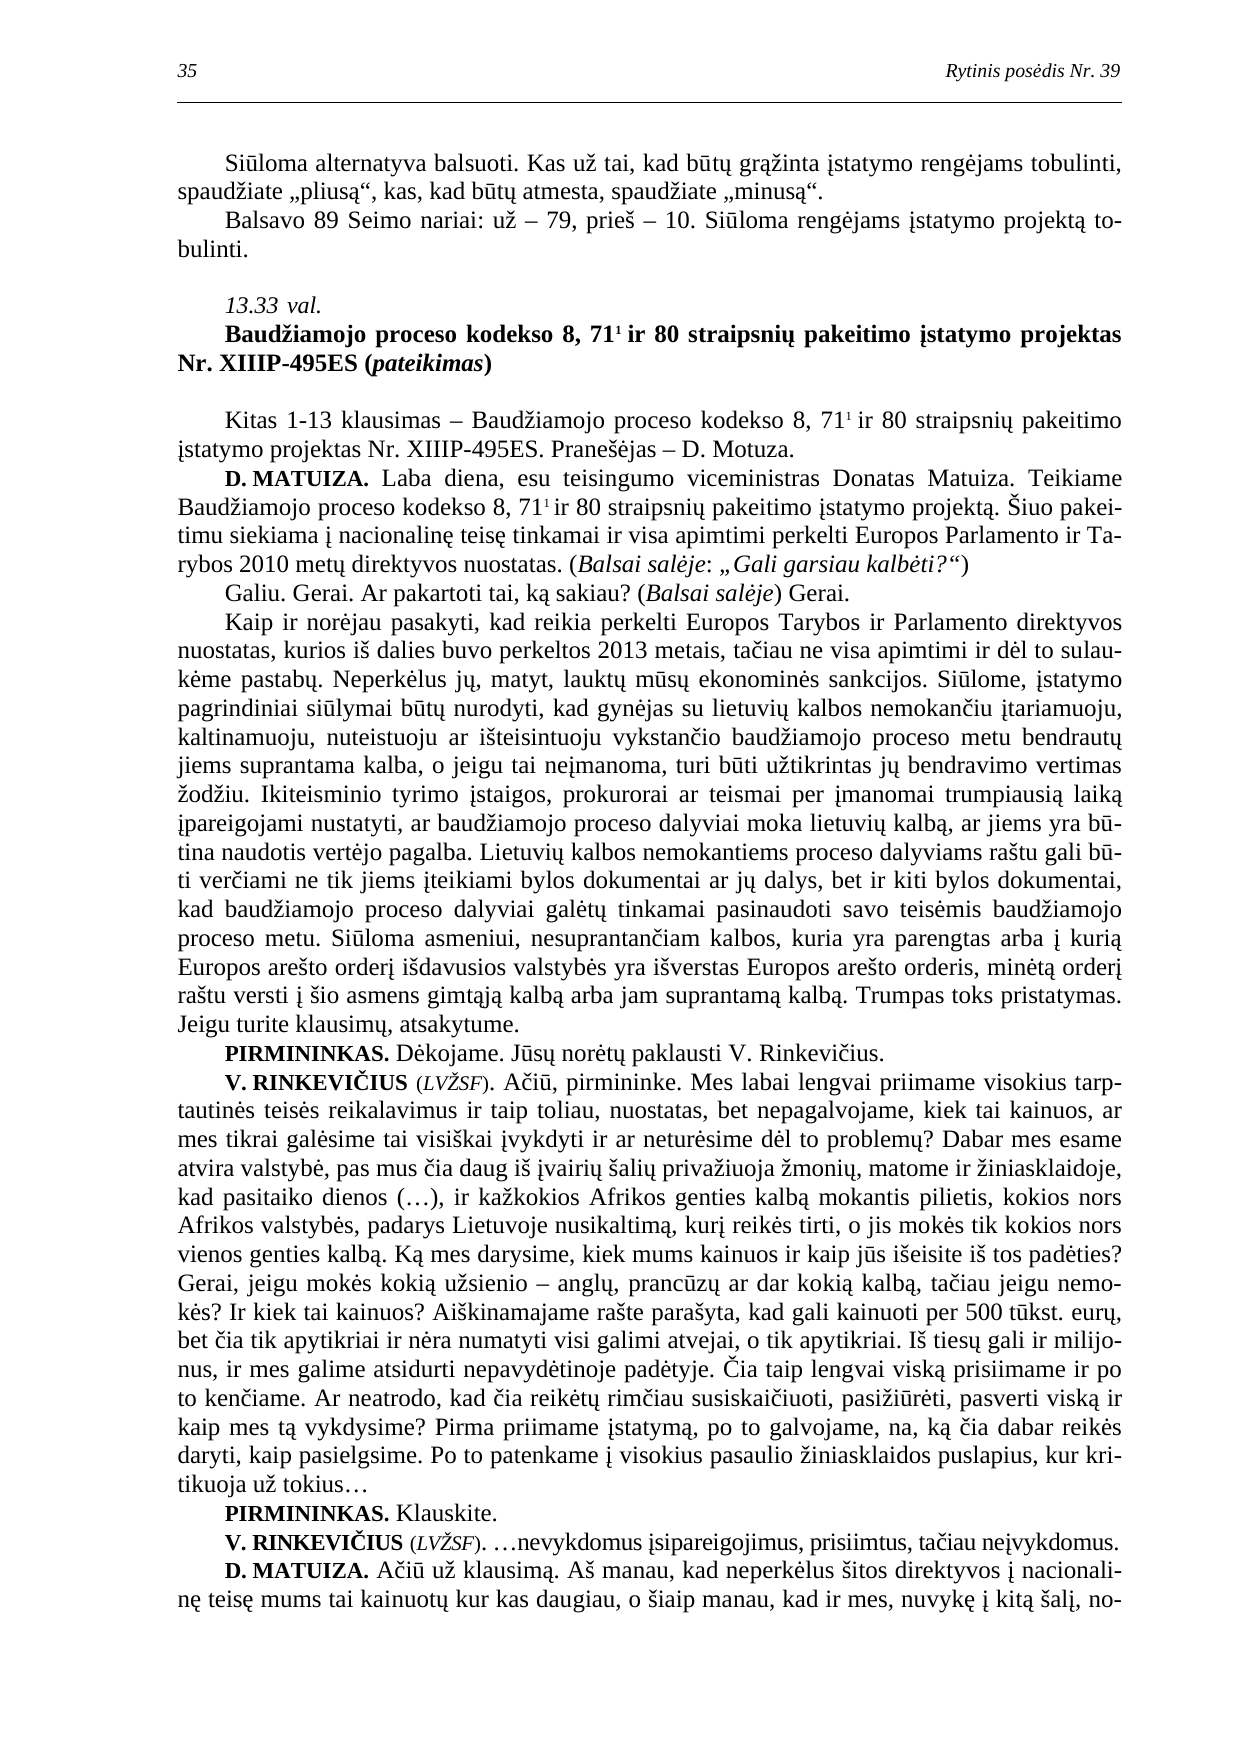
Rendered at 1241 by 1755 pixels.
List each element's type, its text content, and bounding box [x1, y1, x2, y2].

text Siū­lo­ma al­ter­na­ty­va bal­suo­ti. Kas už tai, kad bū­tų grą­žin­ta įsta­ty­mo ren­gė­jams to­bu­lin­ti, spau­džia­te „pliu­są“, kas, kad bū­tų at­mes­ta, spau­džia­te „mi­nu­są“. [177, 148, 1122, 205]
text Ki­tas 1-13 klau­si­mas – Bau­džia­mo­jo pro­ce­so ko­dek­so 8, 711 ir 80 straips­nių pa­kei­ti­mo įsta­ty­mo pro­jek­tas Nr. XIIIP-495ES. Pra­ne­šė­jas – D. Mo­tu­za. [177, 405, 1122, 463]
text Baudžiamojo proceso kodekso 8, 711 ir 80 straipsnių pakeitimo įstatymo projektas Nr. XIIIP-495ES (pateikimas) [177, 319, 1122, 377]
text PIRMININKAS. Dė­ko­ja­me. Jū­sų no­rė­tų pa­klaus­ti V. Rin­ke­vi­čius. [177, 1038, 1122, 1067]
text Kaip ir no­rė­jau pa­sa­ky­ti, kad rei­kia per­kel­ti Eu­ro­pos Ta­ry­bos ir Par­la­men­to di­rek­ty­vos nuo­sta­tas, ku­rios iš da­lies bu­vo per­kel­tos 2013 me­tais, ta­čiau ne vi­sa ap­im­ti­mi ir dėl to su­lau­kė­me pa­sta­bų. Ne­per­kė­lus jų, ma­tyt, lauk­tų mū­sų eko­no­mi­nės sank­ci­jos. Siū­lo­me, įsta­ty­mo pa­grin­di­niai siū­ly­mai bū­tų nu­ro­dy­ti, kad gy­nė­jas su lie­tu­vių kal­bos ne­mo­kan­čiu įta­ria­muo­ju, kal­ti­na­muo­ju, nu­teis­tuo­ju ar iš­tei­sin­tuo­ju vyks­tan­čio bau­džia­mo­jo pro­ce­so me­tu ben­drau­tų jiems su­pran­ta­ma kal­ba, o jei­gu tai ne­įma­no­ma, tu­ri bū­ti už­tik­rin­tas jų ben­dra­vi­mo ver­ti­mas žo­džiu. Iki­teis­mi­nio ty­ri­mo įstai­gos, pro­ku­ro­rai ar teis­mai per įma­no­mai trum­piau­sią lai­ką įpa­rei­go­ja­mi nu­sta­ty­ti, ar bau­džia­mo­jo pro­ce­so da­ly­viai mo­ka lie­tu­vių kal­bą, ar jiems yra bū­ti­na nau­do­tis ver­tė­jo pa­gal­ba. Lie­tu­vių kal­bos ne­mo­kan­tiems pro­ce­so da­ly­viams raš­tu ga­li bū­ti ver­čia­mi ne tik jiems įtei­kia­mi by­los do­ku­men­tai ar jų da­lys, bet ir ki­ti by­los do­ku­men­tai, kad bau­džia­mo­jo pro­ce­so da­ly­viai ga­lė­tų tin­ka­mai pa­si­nau­do­ti sa­vo tei­sė­mis bau­džia­mo­jo pro­ce­so me­tu. Siū­lo­ma as­me­niui, ne­su­pran­tan­čiam kal­bos, ku­ria yra pa­reng­tas ar­ba į ku­rią Eu­ro­pos areš­to or­de­rį iš­da­vu­sios vals­ty­bės yra iš­vers­tas Eu­ro­pos areš­to or­de­ris, mi­nė­tą or­de­rį raš­tu vers­ti į šio as­mens gim­tą­ją kal­bą ar­ba jam su­pran­ta­mą kal­bą. Trum­pas toks pri­sta­ty­mas. Jei­gu tu­ri­te klau­si­mų, at­sa­ky­tu­me. [177, 607, 1122, 1038]
text Bal­sa­vo 89 Sei­mo na­riai: už – 79, prieš – 10. Siū­lo­ma ren­gė­jams įsta­ty­mo pro­jek­tą to­bulin­ti. [177, 205, 1122, 263]
text V. RINKEVIČIUS (LVŽSF). …ne­vyk­do­mus įsi­pa­rei­go­ji­mus, pri­si­im­tus, ta­čiau ne­įvyk­do­mus. [177, 1527, 1122, 1555]
text PIRMININKAS. Klaus­ki­te. [177, 1498, 1122, 1527]
text Ga­liu. Ge­rai. Ar pa­kar­to­ti tai, ką sa­kiau? (Bal­sai sa­lė­je) Ge­rai. [177, 578, 1122, 607]
text D. MATUIZA. La­ba die­na, esu tei­sin­gu­mo vi­ce­mi­nist­ras Do­na­tas Ma­tui­za. Tei­kia­me Bau­džia­mo­jo pro­ce­so ko­dek­so 8, 711 ir 80 straips­nių pa­kei­ti­mo įsta­ty­mo pro­jek­tą. Šiuo pa­kei­ti­mu sie­kia­ma į na­cio­na­li­nę tei­sę tin­ka­mai ir vi­sa ap­im­ti­mi per­kel­ti Eu­ro­pos Par­la­men­to ir Ta­ry­bos 2010 me­tų di­rek­ty­vos nuo­sta­tas. (Bal­sai sa­lė­je: „Ga­li gar­siau kal­bė­ti?“) [177, 463, 1122, 578]
text 13.33 val. [224, 291, 1122, 319]
text D. MATUIZA. Ačiū už klau­si­mą. Aš ma­nau, kad ne­per­kė­lus ši­tos di­rek­ty­vos į na­cio­na­li­nę tei­sę mums tai kai­nuo­tų kur kas dau­giau, o šiaip ma­nau, kad ir mes, nu­vy­kę į ki­tą ša­lį, no­ [177, 1555, 1122, 1613]
text V. RINKEVIČIUS (LVŽSF). Ačiū, pir­mi­nin­ke. Mes la­bai leng­vai pri­ima­me vi­so­kius tarp­tau­ti­nės tei­sės rei­ka­la­vi­mus ir taip to­liau, nuo­sta­tas, bet ne­pa­gal­vo­ja­me, kiek tai kai­nuos, ar mes tik­rai ga­lė­si­me tai vi­siš­kai įvyk­dy­ti ir ar ne­tu­rė­si­me dėl to pro­ble­mų? Da­bar mes esa­me at­vi­ra vals­ty­bė, pas mus čia daug iš įvai­rių ša­lių pri­va­žiuo­ja žmo­nių, ma­to­me ir ži­niask­lai­do­je, kad pa­si­tai­ko die­nos (…), ir kaž­ko­kios Af­ri­kos gen­ties kal­bą mo­kan­tis pi­lie­tis, ko­kios nors Af­ri­kos vals­ty­bės, pa­da­rys Lie­tu­vo­je nu­si­kal­ti­mą, ku­rį rei­kės tir­ti, o jis mo­kės tik ko­kios nors vie­nos gen­ties kal­bą. Ką mes da­ry­si­me, kiek mums kai­nuos ir kaip jūs iš­ei­si­te iš tos pa­dė­ties? Ge­rai, jei­gu mo­kės ko­kią už­sie­nio – an­glų, pran­cū­zų ar dar ko­kią kal­bą, ta­čiau jei­gu ne­mo­kės? Ir kiek tai kai­nuos? Aiš­ki­na­ma­ja­me raš­te pa­ra­šy­ta, kad ga­li kai­nuo­ti per 500 tūkst. eu­rų, bet čia tik apy­tik­riai ir nė­ra nu­ma­ty­ti vi­si ga­li­mi at­ve­jai, o tik apy­tik­riai. Iš tie­sų ga­li ir mi­li­jo­nus, ir mes ga­li­me at­si­dur­ti ne­pa­vy­dė­ti­no­je pa­dė­ty­je. Čia taip leng­vai vis­ką pri­si­i­ma­me ir po to ken­čia­me. Ar ne­at­ro­do, kad čia rei­kė­tų rim­čiau su­si­skai­čiuo­ti, pa­si­žiū­rė­ti, pa­sver­ti vis­ką ir kaip mes tą vyk­dy­si­me? Pir­ma pri­ima­me įsta­ty­mą, po to gal­vo­ja­me, na, ką čia da­bar rei­kės da­ry­ti, kaip pa­si­elg­si­me. Po to pa­ten­ka­me į vi­so­kius pa­sau­lio ži­niask­lai­dos pus­la­pius, kur kri­ti­kuo­ja už to­kius… [177, 1067, 1122, 1498]
